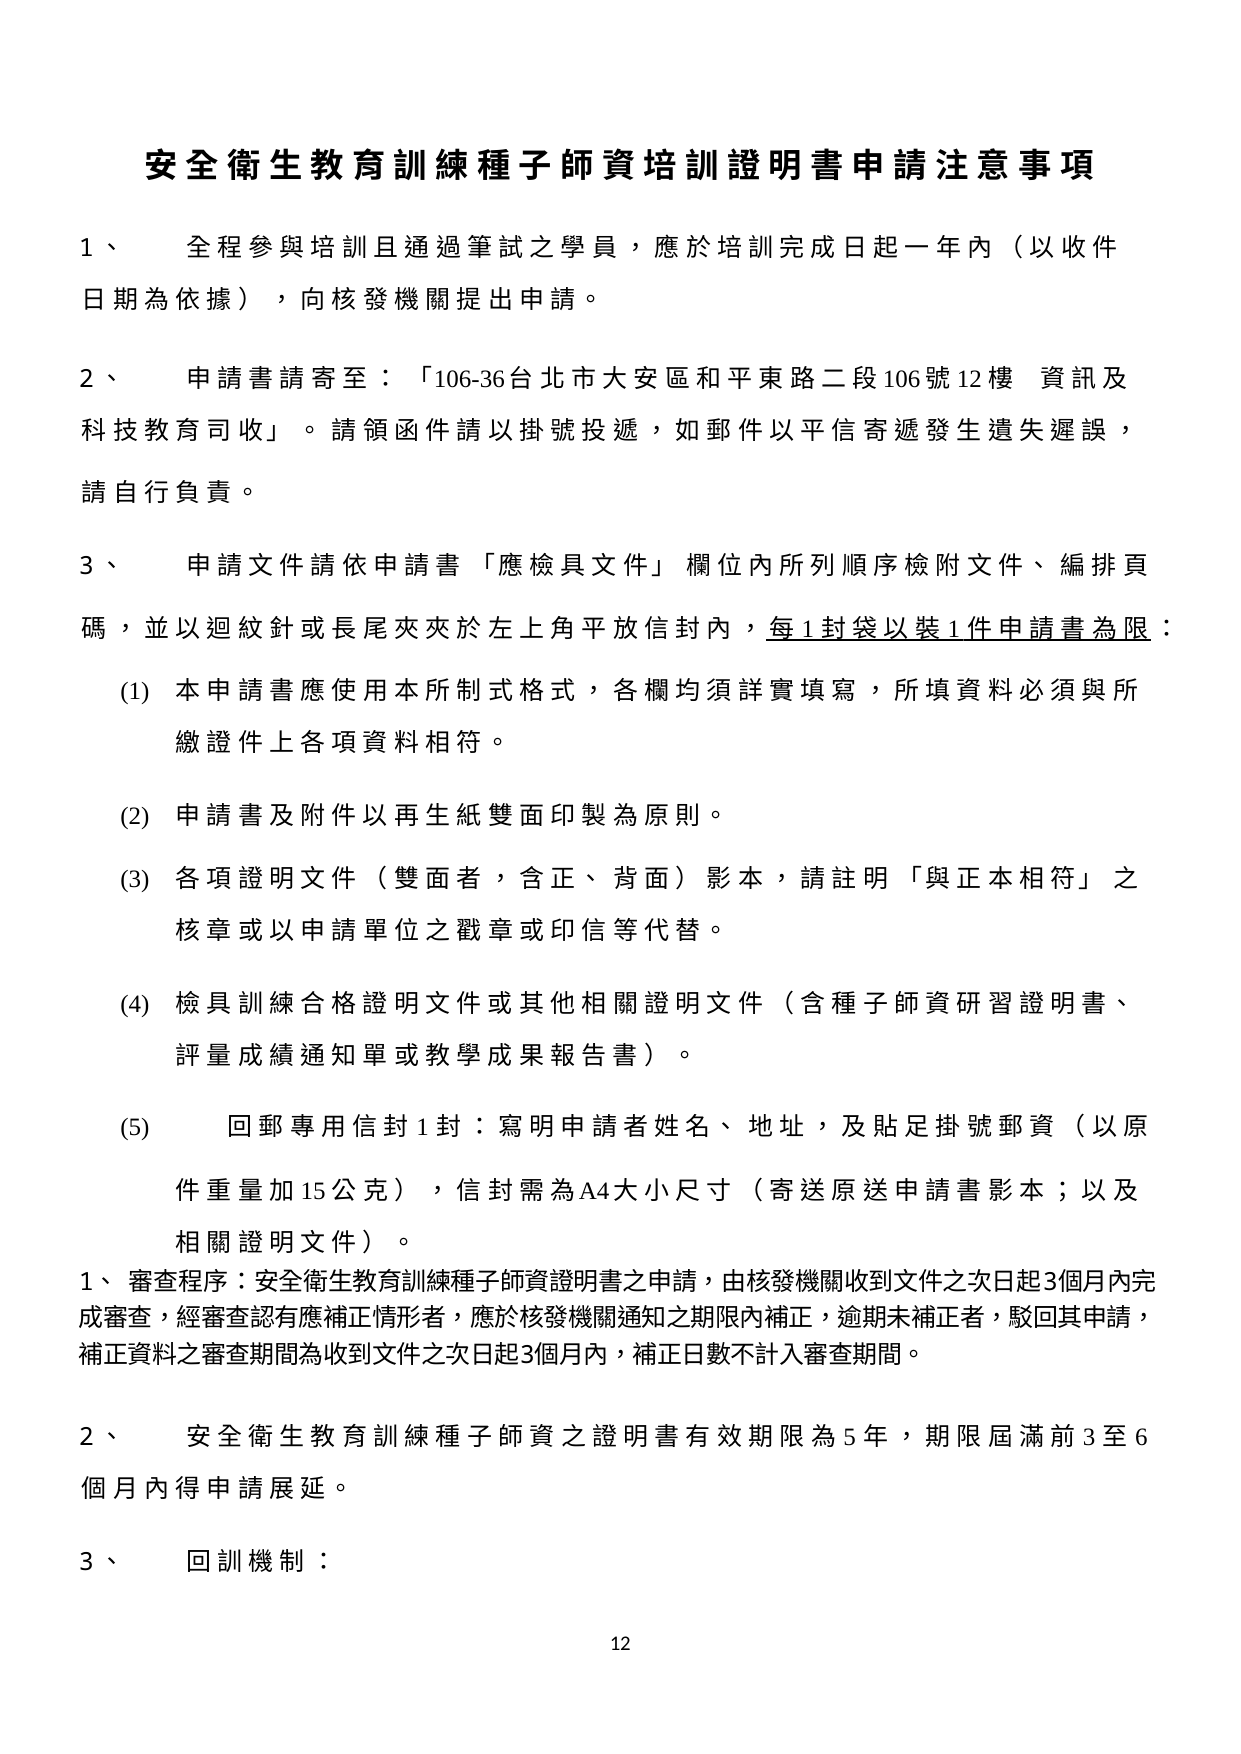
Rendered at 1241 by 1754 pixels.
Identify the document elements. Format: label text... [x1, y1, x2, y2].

list 各項證明文件（雙面者，含正、背面）影本，請註明「與正本相符」之核章或以申請單位之戳章或印信等代替。 [116, 824, 1157, 949]
list 申請書請寄至：「106-36台北市大安區和平東路二段106號12樓 資訊及科技教育司收」。請領函件請以掛號投遞，如郵件以平信寄遞發生遺失遲誤，請自行負責。 [78, 324, 1157, 512]
list 申請書及附件以再生紙雙面印製為原則。 [116, 762, 1157, 824]
list 審查程序：安全衛生教育訓練種子師資證明書之申請，由核發機關收到文件之次日起3個月內完成審查，經審查認有應補正情形者，應於核發機關通知之期限內補正，逾期未補正者，駁回其申請，補正資料之審查期間為收到文件之次日起3個月內，補正日數不計入審查期間。 [78, 1262, 1157, 1370]
list 申請文件請依申請書「應檢具文件」欄位內所列順序檢附文件、編排頁碼，並以迴紋針或長尾夾夾於左上角平放信封內，每1封袋以裝1件申請書為限： [78, 512, 1157, 637]
list 全程參與培訓且通過筆試之學員，應於培訓完成日起一年內（以收件日期為依據），向核發機關提出申請。 [78, 193, 1138, 318]
list 回郵專用信封1封：寫明申請者姓名、地址，及貼足掛號郵資（以原件重量加15公克），信封需為A4大小尺寸（寄送原送申請書影本；以及相關證明文件）。 [116, 1074, 1157, 1262]
text 安全衛生教育訓練種子師資培訓證明書申請注意事項 [78, 122, 1159, 184]
list 安全衛生教育訓練種子師資之證明書有效期限為5年，期限屆滿前3至6個月內得申請展延。 [78, 1383, 1157, 1508]
list 檢具訓練合格證明文件或其他相關證明文件（含種子師資研習證明書、評量成績通知單或教學成果報告書）。 [116, 949, 1157, 1074]
list 回訓機制： [78, 1508, 1157, 1570]
list 本申請書應使用本所制式格式，各欄均須詳實填寫，所填資料必須與所繳證件上各項資料相符。 [116, 637, 1157, 762]
